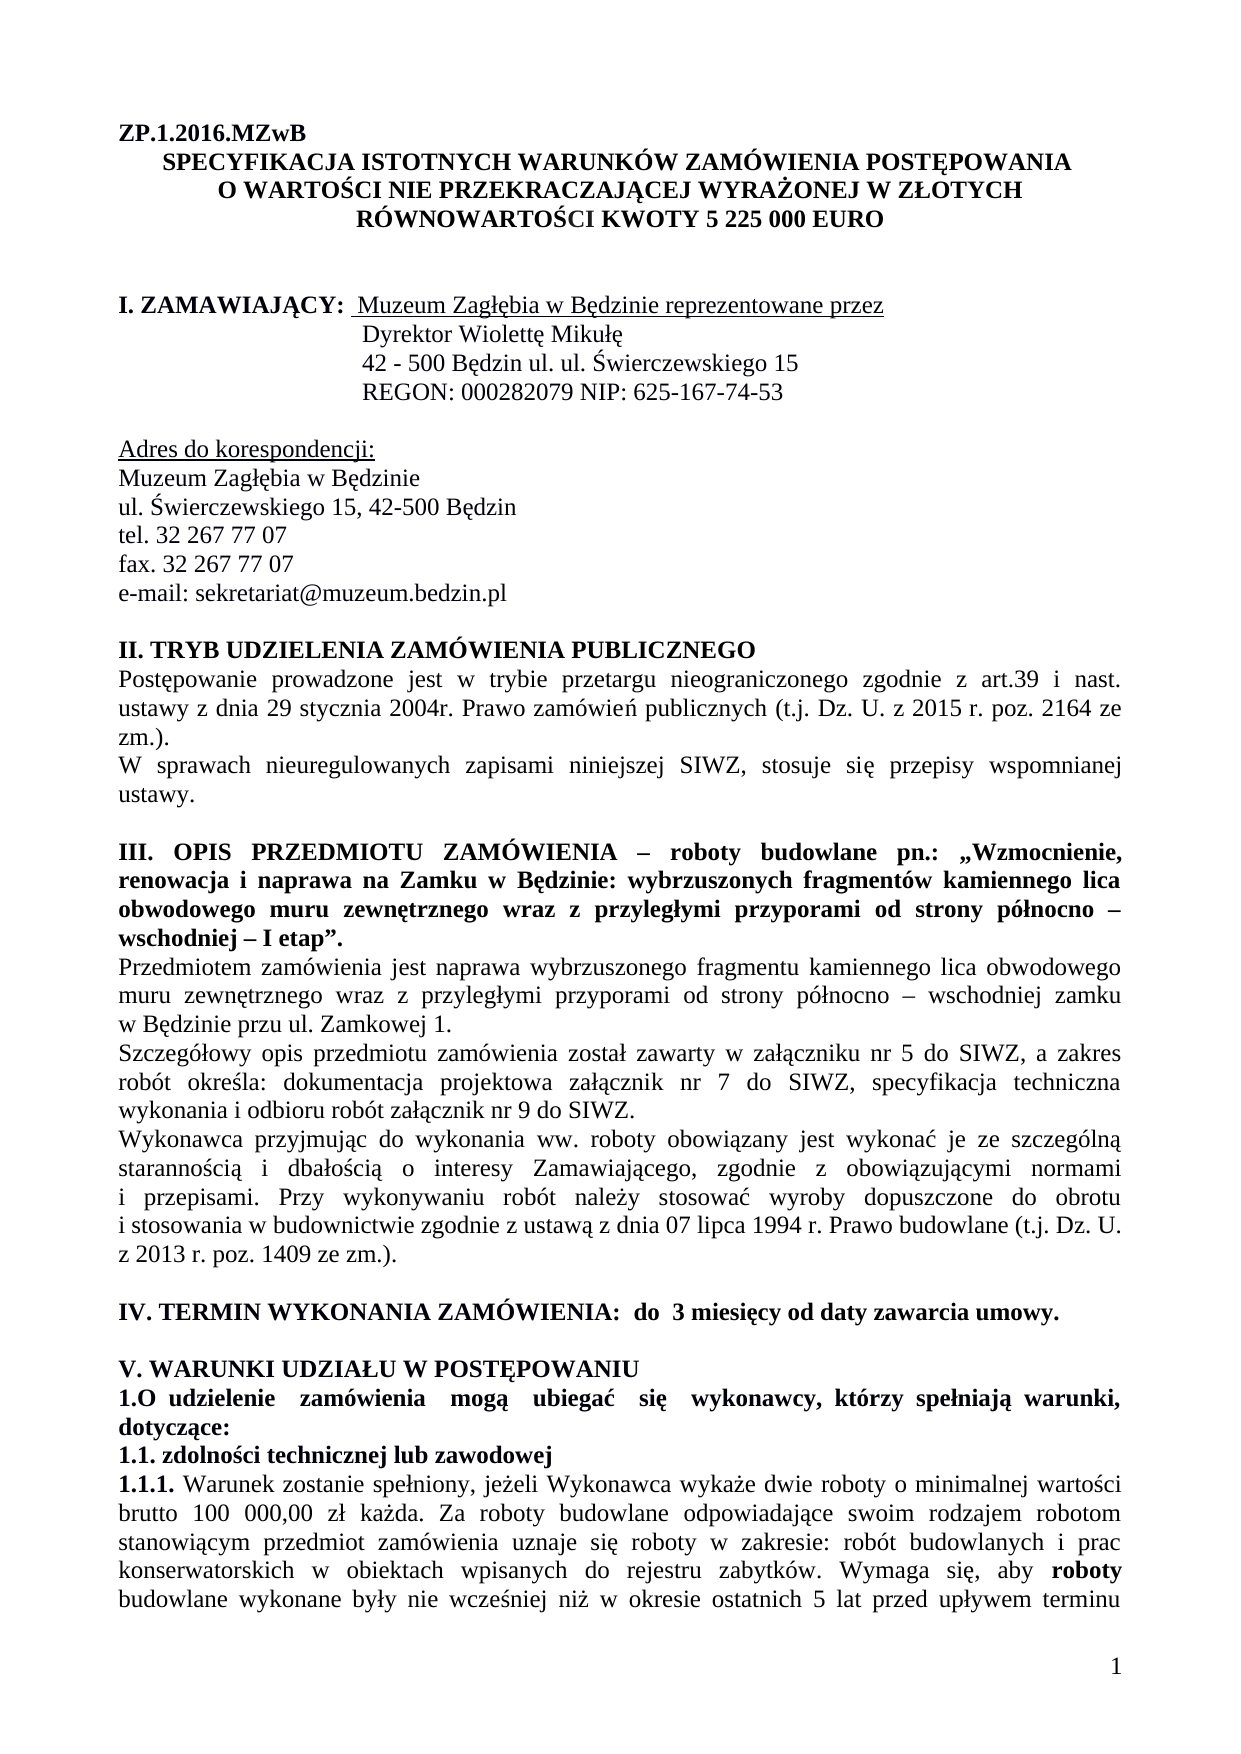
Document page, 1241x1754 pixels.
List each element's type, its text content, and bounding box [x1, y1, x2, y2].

text Szczegółowy opis przedmiotu zamówienia został zawarty w załączniku nr 5 do SIWZ, a zakres robót określa: dokumentacja projektowa załącznik nr 7 do SIWZ, specyfikacja techniczna wykonania i odbioru robót załącznik nr 9 do SIWZ. [118, 1038, 1122, 1124]
text II. TRYB UDZIELENIA ZAMÓWIENIA PUBLICZNEGO [118, 607, 1122, 664]
text Wykonawca przyjmując do wykonania ww. roboty obowiązany jest wykonać je ze szczególną starannością i dbałością o interesy Zamawiającego, zgodnie z obowiązującymi normami i przepisami. Przy wykonywaniu robót należy stosować wyroby dopuszczone do obrotu i stosowania w budownictwie zgodnie z ustawą z dnia 07 lipca 1994 r. Prawo budowlane (t.j. Dz. U. z 2013 r. poz. 1409 ze zm.). [118, 1124, 1122, 1268]
text Adres do korespondencji: [118, 434, 1122, 463]
text ul. Świerczewskiego 15, 42-500 Będzin [118, 492, 1122, 521]
text Muzeum Zagłębia w Będzinie [118, 463, 1122, 492]
text 42 - 500 Będzin ul. ul. Świerczewskiego 15 [118, 348, 1122, 377]
text 1.1.1. Warunek zostanie spełniony, jeżeli Wykonawca wykaże dwie roboty o minimalnej wartości brutto 100 000,00 zł każda. Za roboty budowlane odpowiadające swoim rodzajem robotom stanowiącym przedmiot zamówienia uznaje się roboty w zakresie: robót budowlanych i prac konserwatorskich w obiektach wpisanych do rejestru zabytków. Wymaga się, aby roboty budowlane wykonane były nie wcześniej niż w okresie ostatnich 5 lat przed upływem terminu [118, 1469, 1122, 1613]
text III. OPIS PRZEDMIOTU ZAMÓWIENIA – roboty budowlane pn.: „Wzmocnienie, renowacja i naprawa na Zamku w Będzinie: wybrzuszonych fragmentów kamiennego lica obwodowego muru zewnętrznego wraz z przyległymi przyporami od strony północno – wschodniej – I etap”. [118, 808, 1122, 952]
text I. ZAMAWIAJĄCY: Muzeum Zagłębia w Będzinie reprezentowane przez [118, 291, 1122, 319]
text fax. 32 267 77 07 [118, 549, 1122, 578]
text e-mail: sekretariat@muzeum.bedzin.pl [118, 578, 1122, 607]
text Dyrektor Wiolettę Mikułę [118, 319, 1122, 348]
text REGON: 000282079 NIP: 625-167-74-53 [118, 377, 1122, 434]
text Przedmiotem zamówienia jest naprawa wybrzuszonego fragmentu kamiennego lica obwodowego muru zewnętrznego wraz z przyległymi przyporami od strony północno – wschodniej zamku w Będzinie przu ul. Zamkowej 1. [118, 952, 1122, 1038]
text Postępowanie prowadzone jest w trybie przetargu nieograniczonego zgodnie z art.39 i nast. ustawy z dnia 29 stycznia 2004r. Prawo zamówień publicznych (t.j. Dz. U. z 2015 r. poz. 2164 ze zm.). W sprawach nieuregulowanych zapisami niniejszej SIWZ, stosuje się przepisy wspomnianej ustawy. [118, 664, 1122, 808]
text 1.1. zdolności technicznej lub zawodowej [118, 1441, 1122, 1469]
text tel. 32 267 77 07 [118, 521, 1122, 549]
